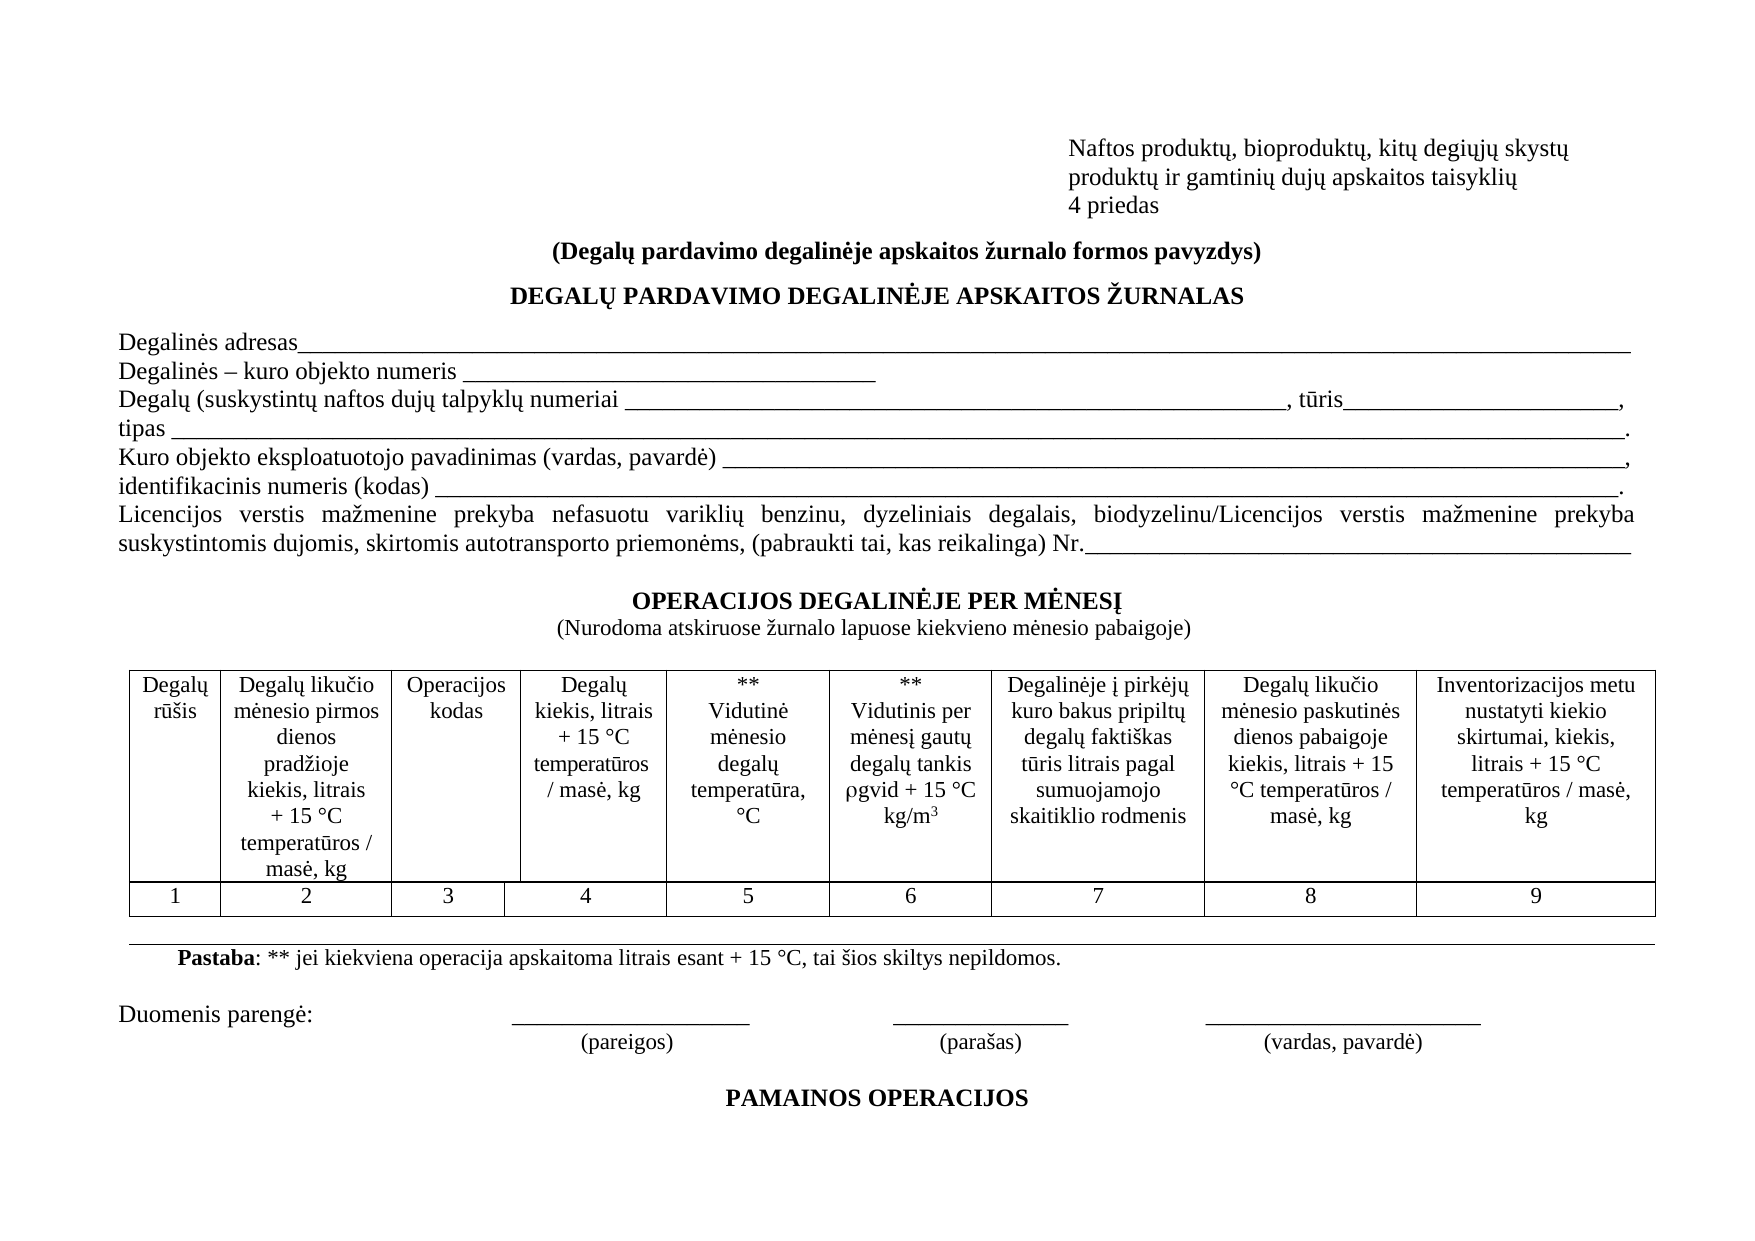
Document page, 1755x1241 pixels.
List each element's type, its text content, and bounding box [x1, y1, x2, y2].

text Degalų (suskystintų naftos dujų talpyklų numeriai , tūris______________________, [118, 384, 1636, 413]
text identifikacinis numeris (kodas) . [118, 471, 1636, 499]
table_header Degalinėje į pirkėjų kuro bakus pripiltų degalų faktiškas tūris litrais pagal sumuojamojo skaitiklio rodmenis [992, 671, 1204, 881]
text Kuro objekto eksploatuotojo pavadinimas (vardas, pavardė) , [118, 442, 1636, 471]
table_header Degalų rūšis [130, 671, 220, 881]
table_cell 2 [221, 883, 391, 916]
table_cell 6 [830, 883, 991, 916]
table_cell [129, 917, 221, 943]
table_cell [829, 917, 992, 943]
text PAMAINOS OPERACIJOS [118, 1083, 1636, 1112]
table_header ** Vidutinis per mėnesį gautų degalų tankis rogvid + 15 °C kg/m3 [830, 671, 991, 881]
text tipas . [118, 413, 1636, 442]
table_header Inventorizacijos metu nustatyti kiekio skirtumai, kiekis, litrais + 15 °C temperatūros / masė, kg [1417, 671, 1655, 881]
table_cell 4 [505, 883, 666, 916]
table_cell 8 [1205, 883, 1416, 916]
text Pastaba: ** jei kiekviena operacija apskaitoma litrais esant + 15 °C, tai šios skiltys nepildomos. [118, 944, 1636, 971]
text Duomenis parengė: ___________________ ______________ ______________________ [118, 999, 1636, 1028]
text (Nurodoma atskiruose žurnalo lapuose kiekvieno mėnesio pabaigoje) [118, 614, 1636, 641]
table_header Degalų likučio mėnesio pirmos dienos pradžioje kiekis, litrais + 15 °C temperatūros / masė, kg [221, 671, 391, 881]
table_header Operacijos kodas [392, 671, 520, 881]
table_cell 5 [667, 883, 829, 916]
table_cell [504, 917, 667, 943]
table_cell 3 [392, 883, 504, 916]
text Degalinės – kuro objekto numeris _________________________________ [118, 356, 1636, 384]
table_header Degalų likučio mėnesio paskutinės dienos pabaigoje kiekis, litrais + 15 °C temperatūros / masė, kg [1205, 671, 1416, 881]
table_cell [667, 917, 829, 943]
text produktų ir gamtinių dujų apskaitos taisyklių [1068, 162, 1636, 190]
text Naftos produktų, bioproduktų, kitų degiųjų skystų [1068, 133, 1636, 162]
table_cell [1204, 917, 1417, 943]
table_cell [992, 917, 1204, 943]
text (Degalų pardavimo degalinėje apskaitos žurnalo formos pavyzdys) [118, 236, 1636, 265]
table_header ** Vidutinė mėnesio degalų temperatūra, °C [667, 671, 829, 881]
table_cell [1417, 917, 1655, 943]
text (pareigos) (parašas) (vardas, pavardė) [581, 1028, 1636, 1055]
text Licencijos verstis mažmenine prekyba nefasuotu variklių benzinu, dyzeliniais degalais, biodyzelinu/Licencijos verstis mažmenine prekyba suskystintomis dujomis, skirtomis autotransporto priemonėms, (pabraukti tai, kas reikalinga) Nr. [118, 499, 1636, 557]
table_cell 7 [992, 883, 1204, 916]
table_cell [221, 917, 392, 943]
text OPERACIJOS DEGALINĖJE PER MĖNESĮ [118, 586, 1636, 614]
table_header Degalų kiekis, litrais + 15 °C temperatūros / masė, kg [521, 671, 666, 881]
text 4 priedas [1068, 190, 1636, 219]
table_cell 1 [130, 883, 220, 916]
table_cell [392, 917, 504, 943]
text DEGALŲ PARDAVIMO DEGALINĖJE APSKAITOS ŽURNALAS [118, 281, 1636, 310]
table_cell 9 [1417, 883, 1655, 916]
text Degalinės adresas [118, 327, 1636, 356]
